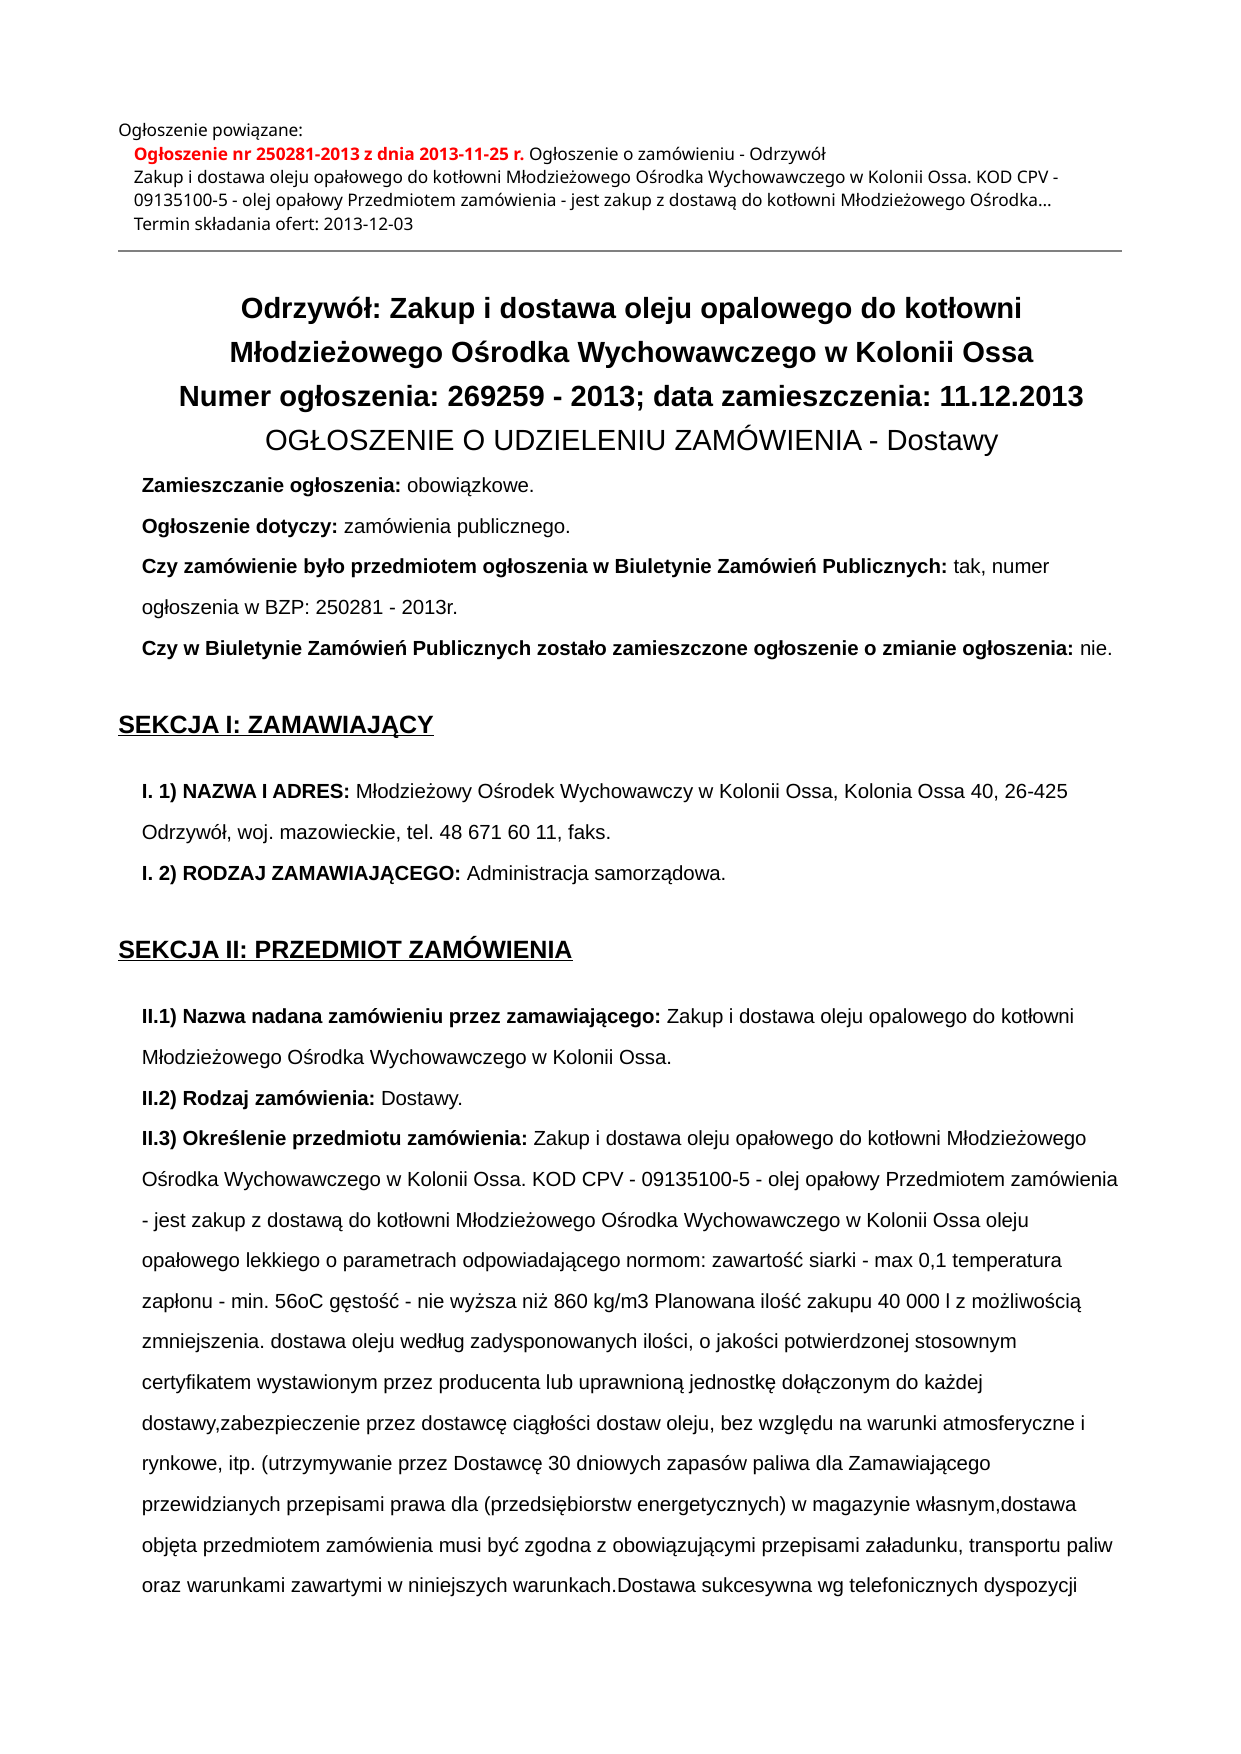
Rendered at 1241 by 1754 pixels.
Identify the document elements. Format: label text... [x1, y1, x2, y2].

text Ogłoszenie powiązane: [118, 118, 1122, 142]
text Czy zamówienie było przedmiotem ogłoszenia w Biuletynie Zamówień Publicznych: tak, numer ogłoszenia w BZP: 250281 - 2013r. [142, 537, 1122, 619]
text II.1) Nazwa nadana zamówieniu przez zamawiającego: Zakup i dostawa oleju opalowego do kotłowni Młodzieżowego Ośrodka Wychowawczego w Kolonii Ossa. [142, 987, 1122, 1069]
text Czy w Biuletynie Zamówień Publicznych zostało zamieszczone ogłoszenie o zmianie ogłoszenia: nie. [142, 619, 1122, 659]
text SEKCJA II: PRZEDMIOT ZAMÓWIENIA [118, 923, 1122, 964]
text II.3) Określenie przedmiotu zamówienia: Zakup i dostawa oleju opałowego do kotłowni Młodzieżowego Ośrodka Wychowawczego w Kolonii Ossa. KOD CPV - 09135100-5 - olej opałowy Przedmiotem zamówienia - jest zakup z dostawą do kotłowni Młodzieżowego Ośrodka Wychowawczego w Kolonii Ossa oleju opałowego lekkiego o parametrach odpowiadającego normom: zawartość siarki - max 0,1 temperatura zapłonu - min. 56oC gęstość - nie wyższa niż 860 kg/m3 Planowana ilość zakupu 40 000 l z możliwością zmniejszenia. dostawa oleju według zadysponowanych ilości, o jakości potwierdzonej stosownym certyfikatem wystawionym przez producenta lub uprawnioną jednostkę dołączonym do każdej dostawy,zabezpieczenie przez dostawcę ciągłości dostaw oleju, bez względu na warunki atmosferyczne i rynkowe, itp. (utrzymywanie przez Dostawcę 30 dniowych zapasów paliwa dla Zamawiającego przewidzianych przepisami prawa dla (przedsiębiorstw energetycznych) w magazynie własnym,dostawa objęta przedmiotem zamówienia musi być zgodna z obowiązującymi przepisami załadunku, transportu paliw oraz warunkami zawartymi w niniejszych warunkach.Dostawa sukcesywna wg telefonicznych dyspozycji [142, 1109, 1122, 1597]
text I. 1) NAZWA I ADRES: Młodzieżowy Ośrodek Wychowawczy w Kolonii Ossa, Kolonia Ossa 40, 26-425 Odrzywół, woj. mazowieckie, tel. 48 671 60 11, faks. [142, 762, 1122, 844]
text Zamieszczanie ogłoszenia: obowiązkowe. [142, 456, 1122, 497]
text Ogłoszenie dotyczy: zamówienia publicznego. [142, 497, 1122, 537]
text Ogłoszenie nr 250281-2013 z dnia 2013-11-25 r. Ogłoszenie o zamówieniu - Odrzywół Zakup i dostawa oleju opałowego do kotłowni Młodzieżowego Ośrodka Wychowawczego w Kolonii Ossa. KOD CPV - 09135100-5 - olej opałowy Przedmiotem zamówienia - jest zakup z dostawą do kotłowni Młodzieżowego Ośrodka... Termin składania ofert: 2013-12-03 [134, 142, 1122, 235]
text I. 2) RODZAJ ZAMAWIAJĄCEGO: Administracja samorządowa. [142, 844, 1122, 884]
text II.2) Rodzaj zamówienia: Dostawy. [142, 1069, 1122, 1109]
text SEKCJA I: ZAMAWIAJĄCY [118, 698, 1122, 739]
text Odrzywół: Zakup i dostawa oleju opalowego do kotłowni Młodzieżowego Ośrodka Wychowawczego w Kolonii Ossa Numer ogłoszenia: 269259 - 2013; data zamieszczenia: 11.12.2013 OGŁOSZENIE O UDZIELENIU ZAMÓWIENIA - Dostawy [142, 281, 1122, 456]
